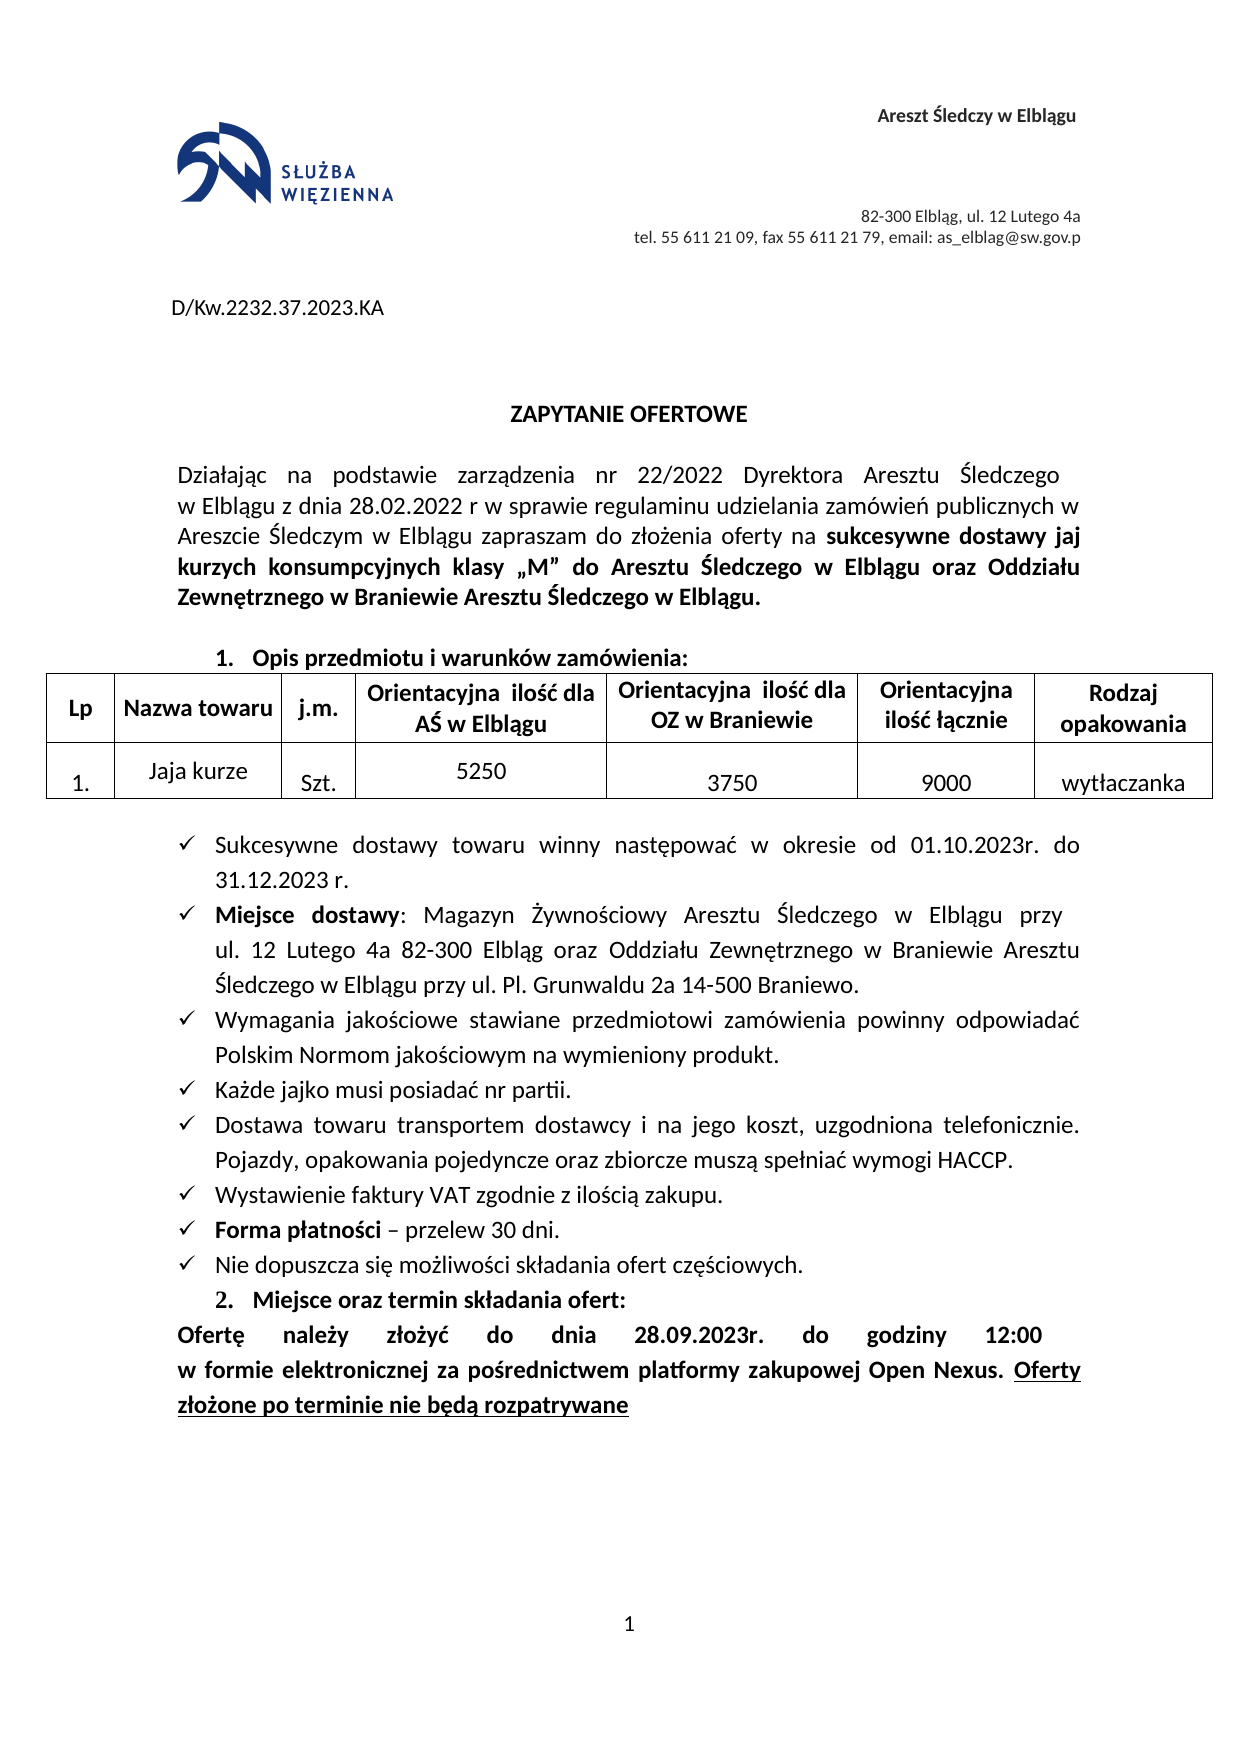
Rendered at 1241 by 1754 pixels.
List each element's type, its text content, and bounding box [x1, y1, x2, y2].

table_header Orientacyjna ilość łącznie [858, 674, 1034, 742]
text D/Kw.2232.37.2023.KA [171, 286, 1081, 323]
table_header j.m. [282, 674, 355, 742]
table_header Lp [47, 674, 114, 742]
table_cell 3750 [607, 743, 857, 798]
list Miejsce oraz termin składania ofert: [215, 1285, 1081, 1315]
text Działając na podstawie zarządzenia nr 22/2022 Dyrektora Aresztu Śledczego w Elblągu z dnia 28.02.2022 r w sprawie regulaminu udzielania zamówień publicznych w Areszcie Śledczym w Elblągu zapraszam do złożenia oferty na sukcesywne dostawy jaj kurzych konsumpcyjnych klasy „M” do Aresztu Śledczego w Elblągu oraz Oddziału Zewnętrznego w Braniewie Aresztu Śledczego w Elblągu. [177, 459, 1081, 612]
table_cell 9000 [858, 743, 1034, 798]
list Miejsce dostawy: Magazyn Żywnościowy Aresztu Śledczego w Elblągu przy ul. 12 Lutego 4a 82-300 Elbląg oraz Oddziału Zewnętrznego w Braniewie Aresztu Śledczego w Elblągu przy ul. Pl. Grunwaldu 2a 14-500 Braniewo. [177, 900, 1081, 1000]
table_header Orientacyjna ilość dla OZ w Braniewie [607, 674, 857, 742]
list Sukcesywne dostawy towaru winny następować w okresie od 01.10.2023r. do 31.12.2023 r. [177, 830, 1081, 895]
table_cell 5250 [356, 743, 606, 798]
table_header Orientacyjna ilość dla AŚ w Elblągu [356, 674, 606, 742]
table_cell wytłaczanka [1035, 743, 1212, 798]
table_cell Jaja kurze [115, 743, 281, 798]
table_cell 1. [47, 743, 114, 798]
list Wymagania jakościowe stawiane przedmiotowi zamówienia powinny odpowiadać Polskim Normom jakościowym na wymieniony produkt. [177, 1005, 1081, 1070]
text ZAPYTANIE OFERTOWE [177, 398, 1081, 429]
list Opis przedmiotu i warunków zamówienia: [215, 642, 1081, 673]
table_header Rodzaj opakowania [1035, 674, 1212, 742]
list Forma płatności – przelew 30 dni. [177, 1215, 1081, 1245]
text Ofertę należy złożyć do dnia 28.09.2023r. do godziny 12:00 w formie elektronicznej za pośrednictwem platformy zakupowej Open Nexus. Oferty złożone po terminie nie będą rozpatrywane [177, 1320, 1081, 1420]
list Dostawa towaru transportem dostawcy i na jego koszt, uzgodniona telefonicznie. Pojazdy, opakowania pojedyncze oraz zbiorcze muszą spełniać wymogi HACCP. [177, 1110, 1081, 1175]
table_cell Szt. [282, 743, 355, 798]
list Każde jajko musi posiadać nr partii. [177, 1075, 1081, 1105]
table_header Nazwa towaru [115, 674, 281, 742]
list Wystawienie faktury VAT zgodnie z ilością zakupu. [177, 1180, 1081, 1210]
list Nie dopuszcza się możliwości składania ofert częściowych. [177, 1250, 1081, 1280]
